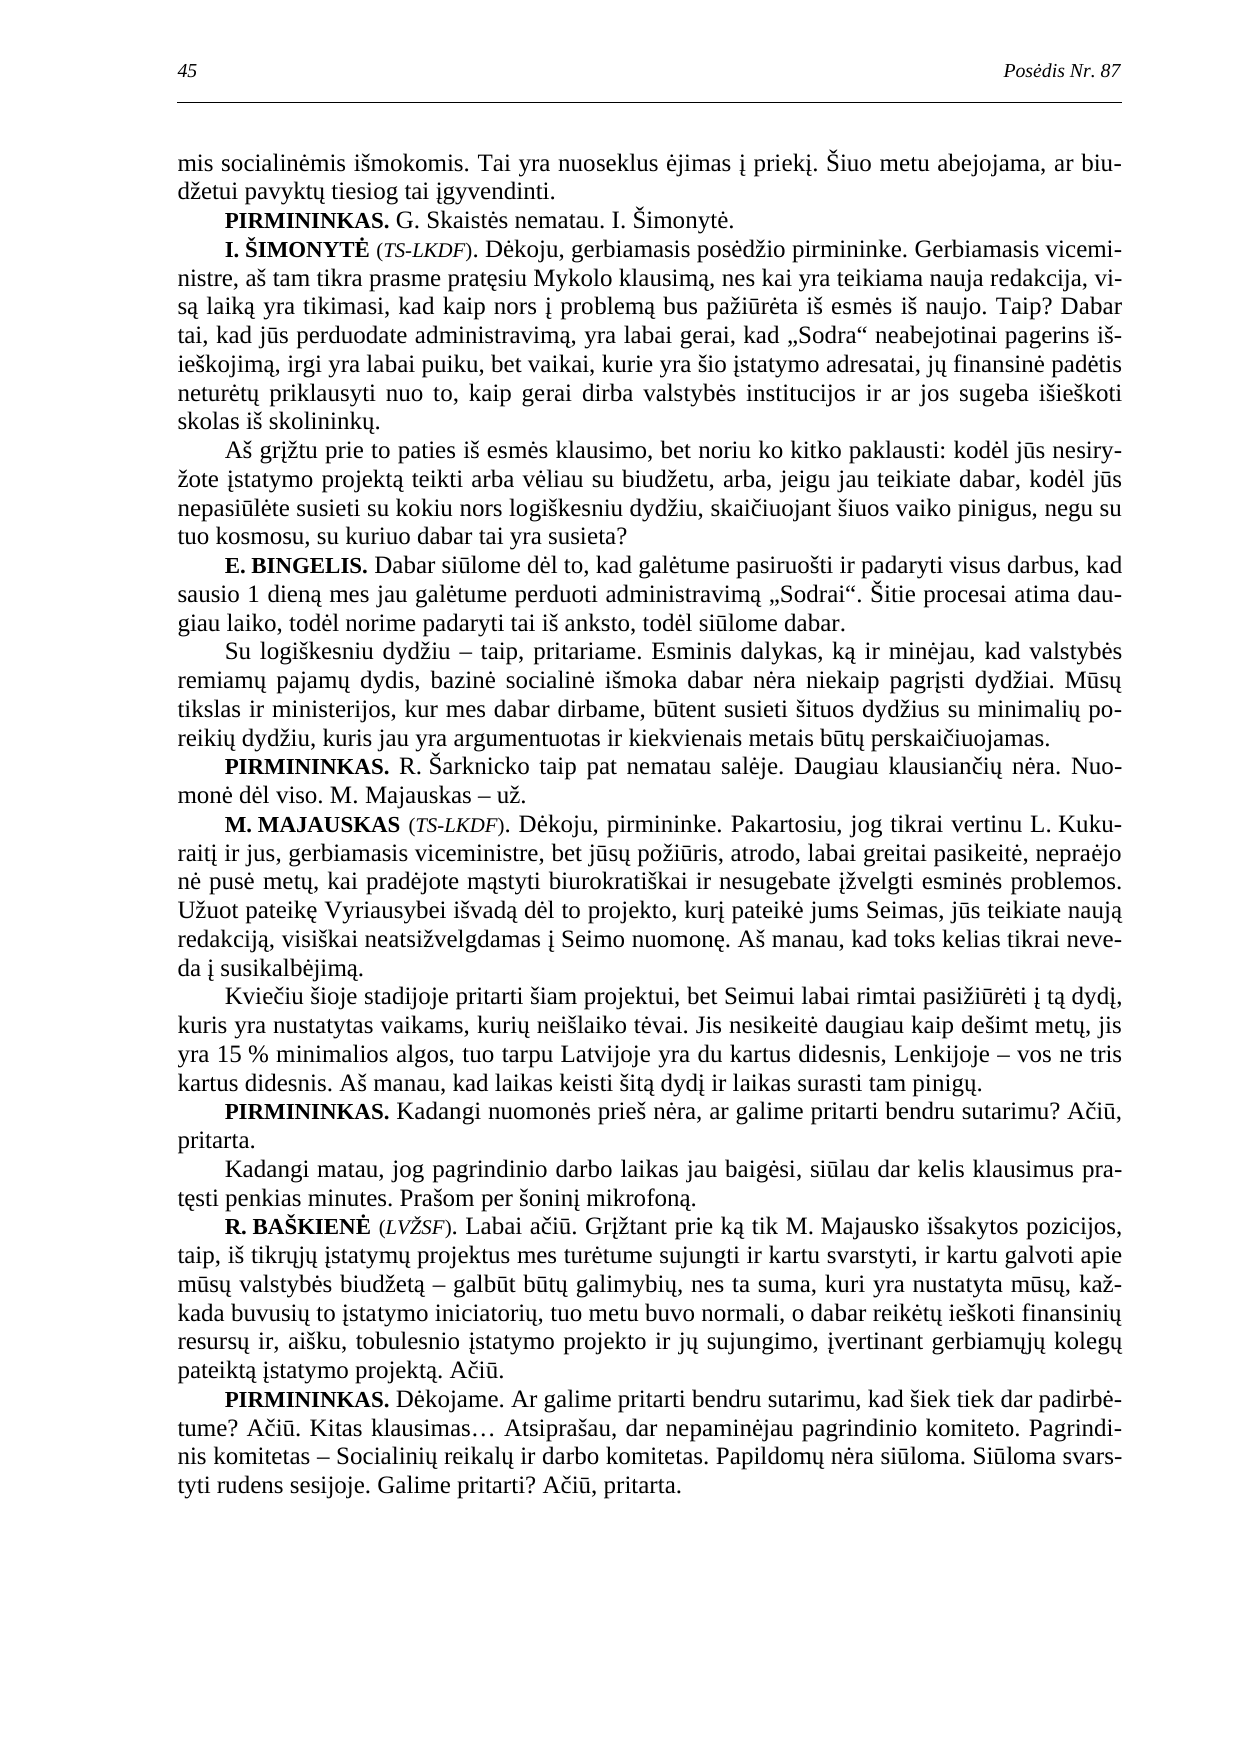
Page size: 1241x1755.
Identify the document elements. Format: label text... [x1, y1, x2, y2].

text PIRMININKAS. G. Skais­tės ne­ma­tau. I. Ši­mo­ny­tė. [177, 205, 1122, 234]
text Ka­dan­gi ma­tau, jog pa­grin­di­nio dar­bo lai­kas jau bai­gė­si, siū­lau dar ke­lis klau­si­mus pra­tęs­ti pen­kias mi­nu­tes. Pra­šom per šo­ni­nį mik­ro­fo­ną. [177, 1154, 1122, 1211]
text PIRMININKAS. Dė­ko­ja­me. Ar ga­li­me pri­tar­ti ben­dru su­ta­ri­mu, kad šiek tiek dar pa­dir­bė­tu­me? Ačiū. Ki­tas klau­si­mas… At­si­pra­šau, dar ne­pa­mi­nė­jau pa­grin­di­nio ko­mi­te­to. Pa­grin­di­nis ko­mi­te­tas – So­cia­li­nių rei­ka­lų ir dar­bo ko­mi­te­tas. Pa­pil­do­mų nė­ra siū­lo­ma. Siū­lo­ma svars­ty­ti ru­dens se­si­jo­je. Ga­li­me pri­tar­ti? Ačiū, pri­tar­ta. [177, 1384, 1122, 1499]
text Aš grįž­tu prie to pa­ties iš es­mės klau­si­mo, bet no­riu ko kit­ko pa­klaus­ti: ko­dėl jūs ne­si­ry­žo­te įsta­ty­mo pro­jek­tą teik­ti ar­ba vė­liau su biu­dže­tu, ar­ba, jei­gu jau tei­kia­te da­bar, ko­dėl jūs ne­pa­siū­lė­te su­sie­ti su ko­kiu nors lo­giš­kes­niu dy­džiu, skai­čiuo­jant šiuos vai­ko pi­ni­gus, ne­gu su tuo kos­mo­su, su ku­riuo da­bar tai yra su­sie­ta? [177, 435, 1122, 550]
text PIRMININKAS. R. Šar­knic­ko taip pat ne­ma­tau sa­lė­je. Dau­giau klau­sian­čių nė­ra. Nuo­mo­nė dėl vi­so. M. Ma­jaus­kas – už. [177, 751, 1122, 809]
text PIRMININKAS. Ka­dan­gi nuo­mo­nės prieš nė­ra, ar ga­li­me pri­tar­ti ben­dru su­ta­ri­mu? Ačiū, pri­tar­ta. [177, 1096, 1122, 1154]
text mis so­cia­li­nė­mis iš­mo­ko­mis. Tai yra nuo­sek­lus ėji­mas į prie­kį. Šiuo me­tu abe­jo­ja­ma, ar biu­dže­tui pa­vyk­tų tie­siog tai įgy­ven­din­ti. [177, 148, 1122, 205]
text E. BINGELIS. Da­bar siū­lo­me dėl to, kad ga­lė­tu­me pa­si­ruoš­ti ir pa­da­ry­ti vi­sus dar­bus, kad sau­sio 1 die­ną mes jau ga­lė­tu­me per­duo­ti ad­mi­nist­ra­vi­mą „Sod­rai“. Ši­tie pro­ce­sai at­ima dau­giau lai­ko, to­dėl no­ri­me pa­da­ry­ti tai iš anks­to, to­dėl siū­lo­me da­bar. [177, 550, 1122, 636]
text R. BAŠKIENĖ (LVŽSF). La­bai ačiū. Grįž­tant prie ką tik M. Ma­jaus­ko iš­sa­ky­tos po­zi­ci­jos, taip, iš tik­rų­jų įsta­ty­mų pro­jek­tus mes tu­rė­tu­me su­jung­ti ir kar­tu svars­ty­ti, ir kar­tu gal­vo­ti apie mū­sų vals­ty­bės biu­dže­tą – gal­būt bū­tų ga­li­my­bių, nes ta su­ma, ku­ri yra nu­sta­ty­ta mū­sų, kaž­ka­da bu­vu­sių to įsta­ty­mo ini­cia­to­rių, tuo me­tu bu­vo nor­ma­li, o da­bar rei­kė­tų ieš­ko­ti fi­nan­si­nių re­sur­sų ir, aiš­ku, to­bu­les­nio įsta­ty­mo pro­jek­to ir jų su­jun­gi­mo, įver­ti­nant ger­bia­mų­jų ko­le­gų pa­teik­tą įsta­ty­mo pro­jek­tą. Ačiū. [177, 1211, 1122, 1384]
text Su lo­giš­kes­niu dy­džiu – taip, pri­ta­ria­me. Es­mi­nis da­ly­kas, ką ir mi­nė­jau, kad vals­ty­bės re­mia­mų pa­ja­mų dy­dis, ba­zi­nė so­cia­li­nė iš­mo­ka da­bar nė­ra nie­kaip pa­grįs­ti dy­džiai. Mū­sų tiks­las ir mi­nis­te­ri­jos, kur mes da­bar dir­ba­me, bū­tent su­sie­ti ši­tuos dy­džius su mi­ni­ma­lių po­rei­kių dy­džiu, ku­ris jau yra ar­gu­men­tuo­tas ir kiek­vie­nais me­tais bū­tų per­skai­čiuo­ja­mas. [177, 636, 1122, 751]
text Kvie­čiu šio­je sta­di­jo­je pri­tar­ti šiam pro­jek­tui, bet Sei­mui la­bai rim­tai pa­si­žiū­rė­ti į tą dy­dį, ku­ris yra nu­sta­ty­tas vai­kams, ku­rių ne­iš­lai­ko tė­vai. Jis ne­si­kei­tė dau­giau kaip de­šimt me­tų, jis yra 15 % mi­ni­ma­lios al­gos, tuo tar­pu Lat­vi­jo­je yra du kar­tus di­des­nis, Len­ki­jo­je – vos ne tris kar­tus di­des­nis. Aš ma­nau, kad lai­kas keis­ti ši­tą dy­dį ir lai­kas su­ras­ti tam pi­ni­gų. [177, 981, 1122, 1096]
text I. ŠIMONYTĖ (TS-LKDF). Dė­ko­ju, ger­bia­ma­sis po­sė­džio pir­mi­nin­ke. Ger­bia­ma­sis vi­ce­mi­nist­re, aš tam tik­ra pras­me pra­tę­siu My­ko­lo klau­si­mą, nes kai yra tei­kia­ma nau­ja re­dak­ci­ja, vi­są lai­ką yra ti­ki­ma­si, kad kaip nors į pro­ble­mą bus pa­žiū­rė­ta iš es­mės iš nau­jo. Taip? Da­bar tai, kad jūs per­duo­da­te ad­mi­nist­ra­vi­mą, yra la­bai ge­rai, kad „Sod­ra“ ne­abe­jo­ti­nai pa­ge­rins iš­ieš­ko­ji­mą, ir­gi yra la­bai pui­ku, bet vai­kai, ku­rie yra šio įsta­ty­mo ad­re­sa­tai, jų fi­nan­si­nė pa­dė­tis ne­tu­rė­tų pri­klau­sy­ti nuo to, kaip ge­rai dir­ba vals­ty­bės ins­ti­tu­ci­jos ir ar jos su­ge­ba iš­ieš­ko­ti sko­las iš sko­li­nin­kų. [177, 234, 1122, 435]
text M. MAJAUSKAS (TS-LKDF). Dė­ko­ju, pir­mi­nin­ke. Pa­kar­to­siu, jog tik­rai ver­ti­nu L. Ku­ku­rai­tį ir jus, ger­bia­ma­sis vi­ce­mi­nist­re, bet jū­sų po­žiū­ris, at­ro­do, la­bai grei­tai pa­si­kei­tė, ne­pra­ėjo nė pu­sė me­tų, kai pra­dė­jo­te mąs­ty­ti biu­ro­kratiškai ir ne­su­ge­ba­te įžvelg­ti es­mi­nės pro­ble­mos. Užuot pa­tei­kę Vy­riau­sy­bei iš­va­dą dėl to pro­jek­to, ku­rį pa­tei­kė jums Sei­mas, jūs tei­kia­te nau­ją re­dak­ci­ją, vi­siš­kai neat­si­žvelg­da­mas į Sei­mo nuo­mo­nę. Aš ma­nau, kad toks ke­lias tik­rai ne­ve­da į su­si­kal­bė­ji­mą. [177, 809, 1122, 981]
